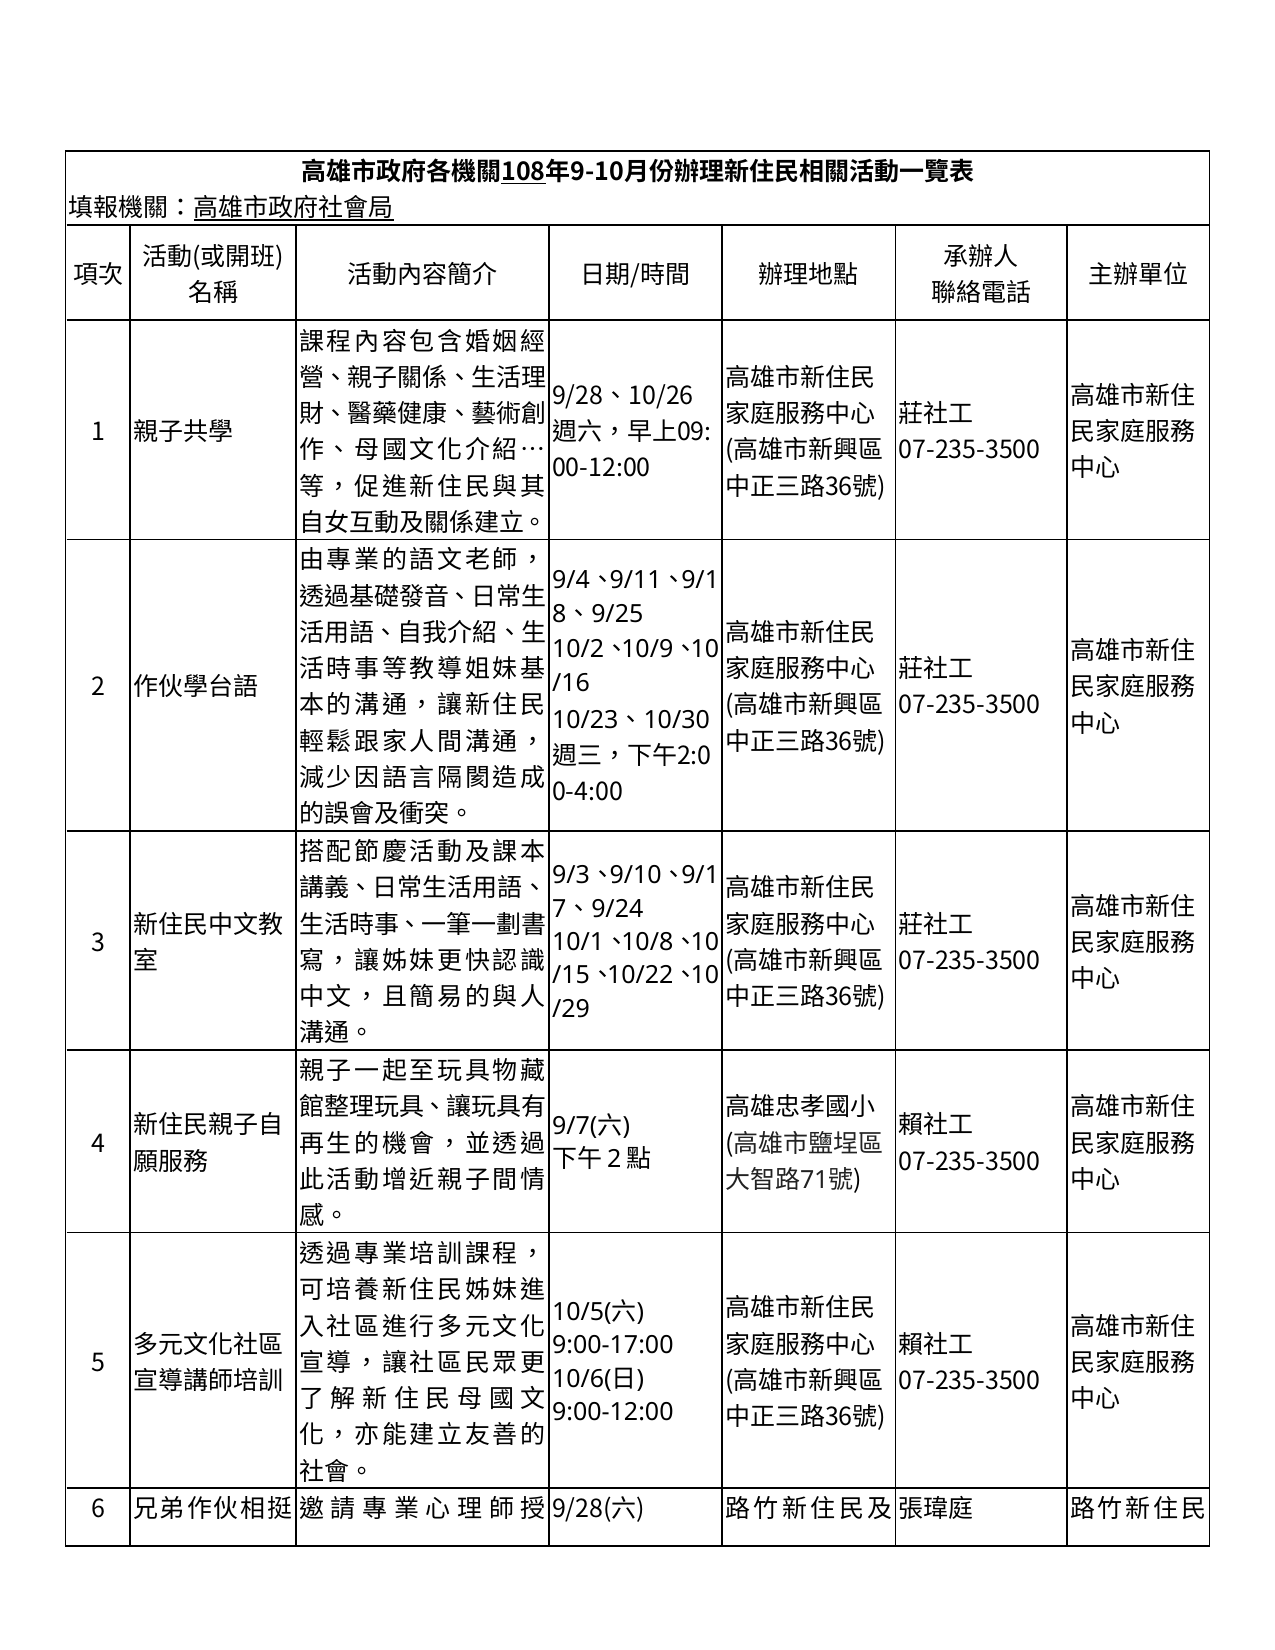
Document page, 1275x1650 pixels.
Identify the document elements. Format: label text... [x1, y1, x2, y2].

table_cell 莊社工 07-235-3500 [896, 321, 1066, 538]
table_cell 6 [66, 1488, 129, 1545]
table_cell 承辦人 聯絡電話 [896, 226, 1066, 319]
table_cell 高雄市新住民家庭服務中心(高雄市新興區中正三路36號) [723, 1233, 895, 1487]
table_cell 透過專業培訓課程，可培養新住民姊妹進入社區進行多元文化宣導，讓社區民眾更了解新住民母國文化，亦能建立友善的社會。 [297, 1233, 548, 1487]
table_cell 賴社工 07-235-3500 [896, 1051, 1066, 1232]
table_cell 4 [66, 1050, 129, 1232]
table_cell 高雄市新住民家庭服務中心 [1068, 1051, 1209, 1232]
table_cell 1 [66, 320, 129, 538]
table_cell 路竹新住民 [1068, 1489, 1209, 1545]
table_cell 9/3、9/10、9/17、9/24 10/1、10/8、10/15、10/22、10/29 [550, 832, 721, 1049]
table_cell 搭配節慶活動及課本講義、日常生活用語、生活時事、一筆一劃書寫，讓姊妹更快認識中文，且簡易的與人溝通。 [297, 832, 548, 1049]
table_cell 由專業的語文老師，透過基礎發音、日常生活用語、自我介紹、生活時事等教導姐妹基本的溝通，讓新住民輕鬆跟家人間溝通，減少因語言隔閡造成的誤會及衝突。 [297, 540, 548, 830]
table_cell 日期/時間 [550, 226, 721, 319]
table_cell 課程內容包含婚姻經營、親子關係、生活理財、醫藥健康、藝術創作、母國文化介紹…等，促進新住民與其自女互動及關係建立。 [297, 321, 548, 538]
table_cell 新住民中文教室 [131, 832, 295, 1049]
table_cell 作伙學台語 [131, 540, 295, 830]
table_cell 3 [66, 831, 129, 1049]
table_cell 辦理地點 [723, 226, 895, 319]
table_cell 高雄市新住民家庭服務中心 [1068, 1233, 1209, 1487]
table_cell 張瑋庭 [896, 1489, 1066, 1545]
table_cell 2 [66, 540, 129, 830]
table_cell 高雄忠孝國小 (高雄市鹽埕區大智路71號) [723, 1051, 895, 1232]
table_cell 路竹新住民及 [723, 1489, 895, 1545]
table_cell 活動內容簡介 [297, 226, 548, 319]
table_cell 多元文化社區宣導講師培訓 [131, 1233, 295, 1487]
table_header 高雄市政府各機關108年9-10月份辦理新住民相關活動一覽表 填報機關：高雄市政府社會局 [66, 152, 1209, 224]
table_cell 高雄市新住民家庭服務中心 [1068, 540, 1209, 830]
table_cell 賴社工 07-235-3500 [896, 1233, 1066, 1487]
table_cell 莊社工 07-235-3500 [896, 540, 1066, 830]
table_cell 9/28(六) [550, 1489, 721, 1545]
table_cell 9/28、10/26 週六，早上09:00-12:00 [550, 321, 721, 538]
table_cell 9/7(六) 下午2點 [550, 1051, 721, 1232]
table_cell 5 [66, 1233, 129, 1487]
table_cell 項次 [66, 225, 129, 319]
table_cell 高雄市新住民家庭服務中心 [1068, 321, 1209, 538]
table_cell 高雄市新住民家庭服務中心 (高雄市新興區中正三路36號) [723, 540, 895, 830]
table_cell 莊社工 07-235-3500 [896, 832, 1066, 1049]
table_cell 邀請專業心理師授 [297, 1489, 548, 1545]
table_cell 10/5(六) 9:00-17:00 10/6(日) 9:00-12:00 [550, 1233, 721, 1487]
table_cell 親子共學 [131, 321, 295, 538]
table_cell 高雄市新住民家庭服務中心 (高雄市新興區中正三路36號) [723, 832, 895, 1049]
table_cell 高雄市新住民家庭服務中心 (高雄市新興區中正三路36號) [723, 321, 895, 538]
table_cell 新住民親子自願服務 [131, 1051, 295, 1232]
table_cell 兄弟作伙相挺 [131, 1489, 295, 1545]
table_cell 活動(或開班)名稱 [131, 226, 295, 319]
table_cell 高雄市新住民家庭服務中心 [1068, 832, 1209, 1049]
table_cell 親子一起至玩具物藏館整理玩具、讓玩具有再生的機會，並透過此活動增近親子間情感。 [297, 1051, 548, 1232]
table_cell 主辦單位 [1068, 226, 1209, 319]
table_cell 9/4、9/11、9/18、9/25 10/2、10/9、10/16 10/23、10/30週三，下午2:00-4:00 [550, 540, 721, 830]
